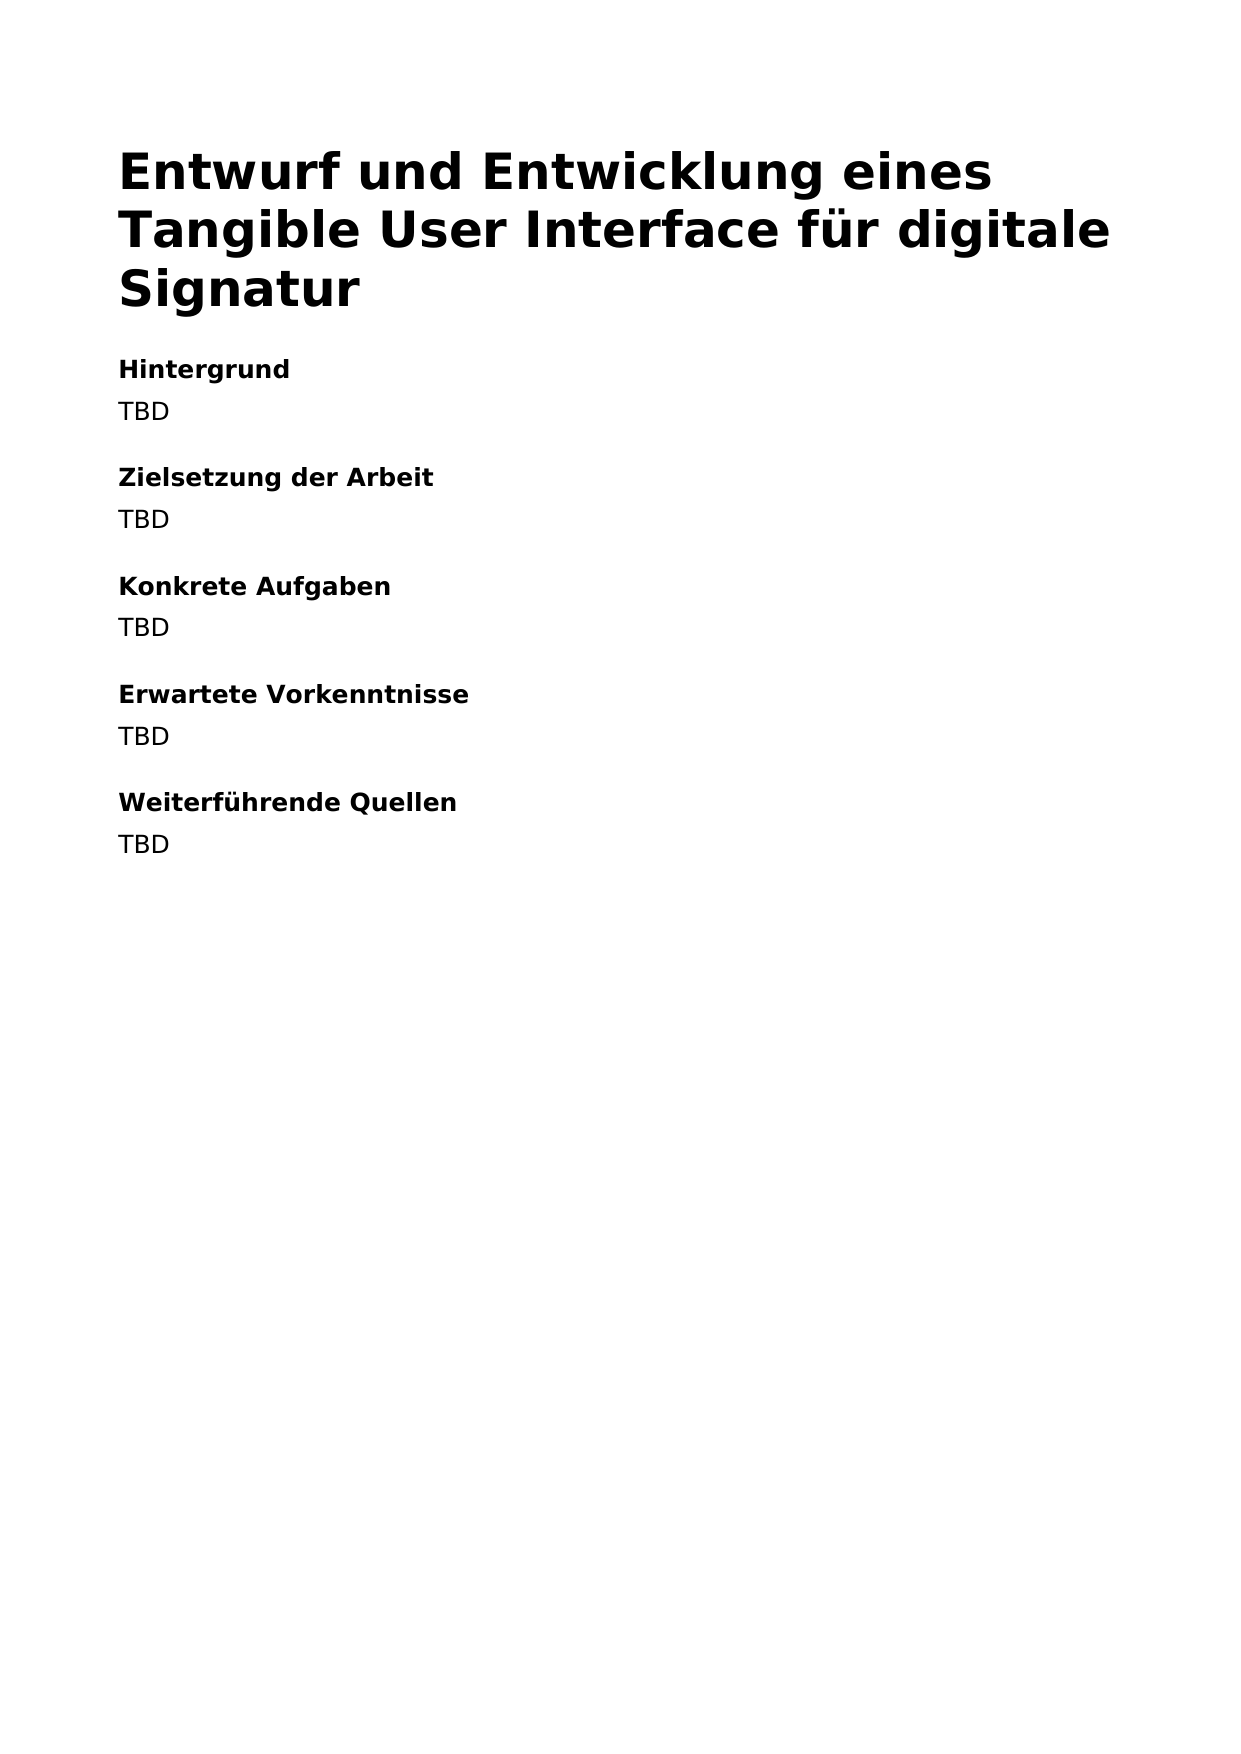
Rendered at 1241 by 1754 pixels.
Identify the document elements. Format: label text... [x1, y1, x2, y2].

text TBD [118, 830, 1122, 859]
text TBD [118, 397, 1122, 426]
subtitle Hintergrund [118, 355, 1122, 384]
text TBD [118, 614, 1122, 643]
text TBD [118, 505, 1122, 534]
subtitle Konkrete Aufgaben [118, 572, 1122, 601]
subtitle Zielsetzung der Arbeit [118, 464, 1122, 493]
subtitle Erwartete Vorkenntnisse [118, 680, 1122, 709]
subtitle Entwurf und Entwicklung eines Tangible User Interface für digitale Signatur [118, 143, 1122, 318]
subtitle Weiterführende Quellen [118, 789, 1122, 818]
text TBD [118, 722, 1122, 751]
